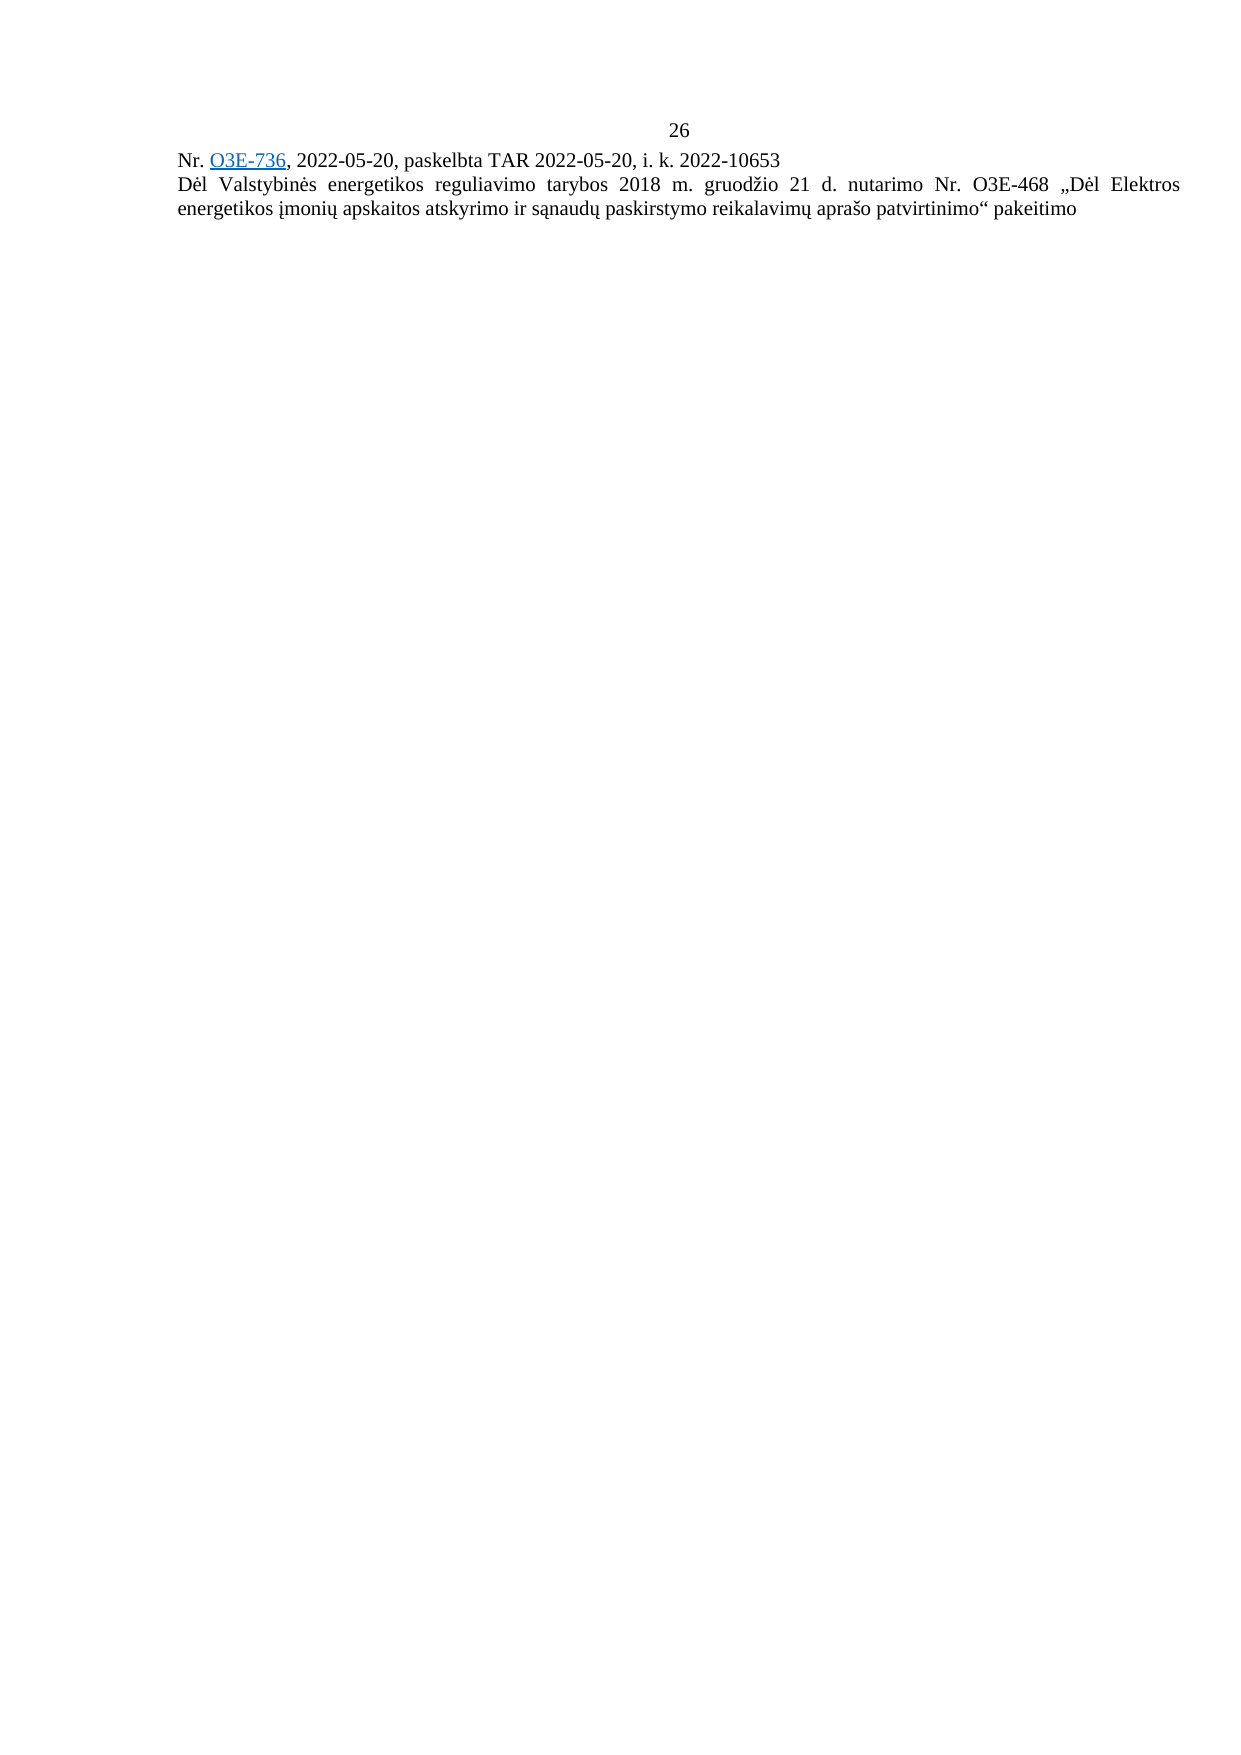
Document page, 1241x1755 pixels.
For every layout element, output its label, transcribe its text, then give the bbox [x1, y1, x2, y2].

text Dėl Valstybinės energetikos reguliavimo tarybos 2018 m. gruodžio 21 d. nutarimo Nr. O3E-468 „Dėl Elektros energetikos įmonių apskaitos atskyrimo ir sąnaudų paskirstymo reikalavimų aprašo patvirtinimo“ pakeitimo [177, 172, 1181, 220]
text Nr. O3E-736, 2022-05-20, paskelbta TAR 2022-05-20, i. k. 2022-10653 [177, 148, 1181, 172]
